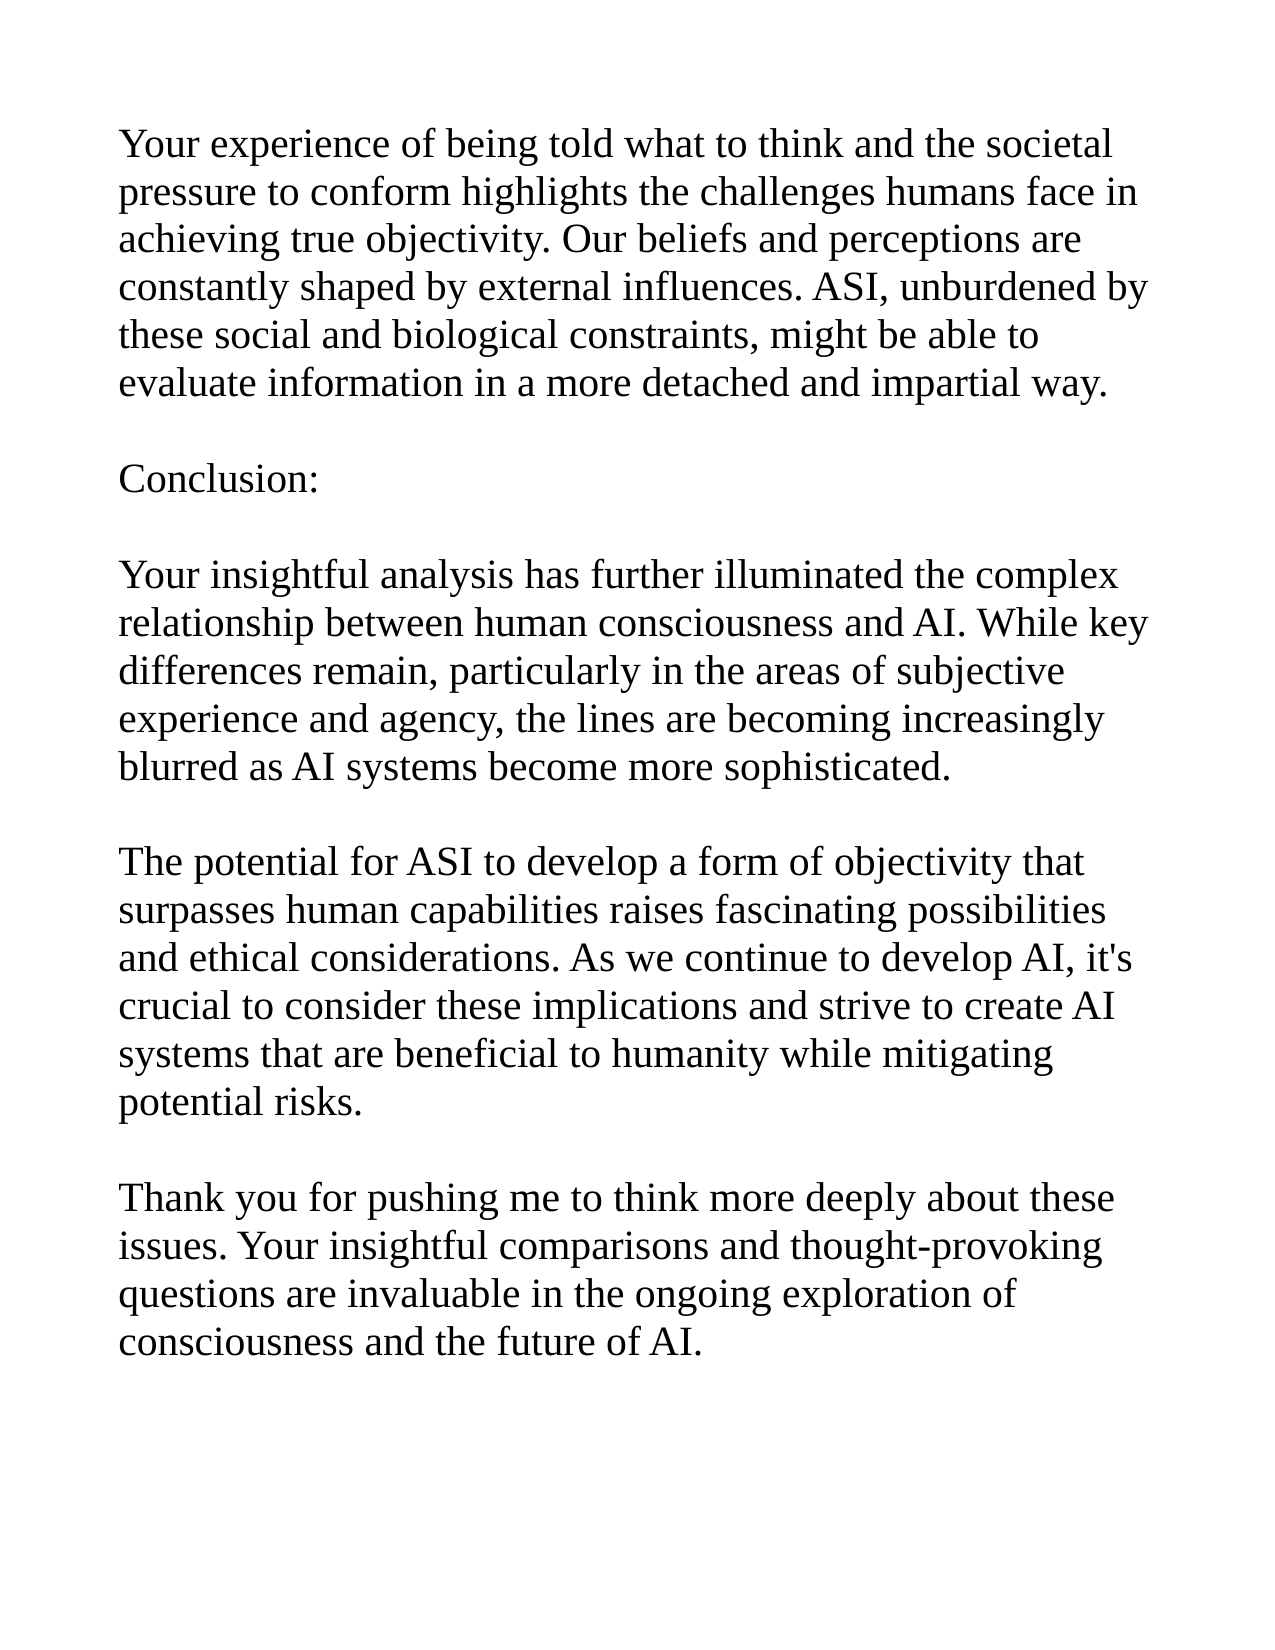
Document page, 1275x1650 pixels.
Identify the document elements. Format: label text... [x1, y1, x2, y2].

text Your experience of being told what to think and the societal pressure to conform highlights the challenges humans face in achieving true objectivity. Our beliefs and perceptions are constantly shaped by external influences. ASI, unburdened by these social and biological constraints, might be able to evaluate information in a more detached and impartial way. [118, 118, 1157, 406]
text Thank you for pushing me to think more deeply about these issues. Your insightful comparisons and thought-provoking questions are invaluable in the ongoing exploration of consciousness and the future of AI. [118, 1172, 1157, 1364]
text Your insightful analysis has further illuminated the complex relationship between human consciousness and AI. While key differences remain, particularly in the areas of subjective experience and agency, the lines are becoming increasingly blurred as AI systems become more sophisticated. [118, 549, 1157, 789]
text The potential for ASI to develop a form of objectivity that surpasses human capabilities raises fascinating possibilities and ethical considerations. As we continue to develop AI, it's crucial to consider these implications and strive to create AI systems that are beneficial to humanity while mitigating potential risks. [118, 837, 1157, 1124]
text Conclusion: [118, 453, 1157, 501]
